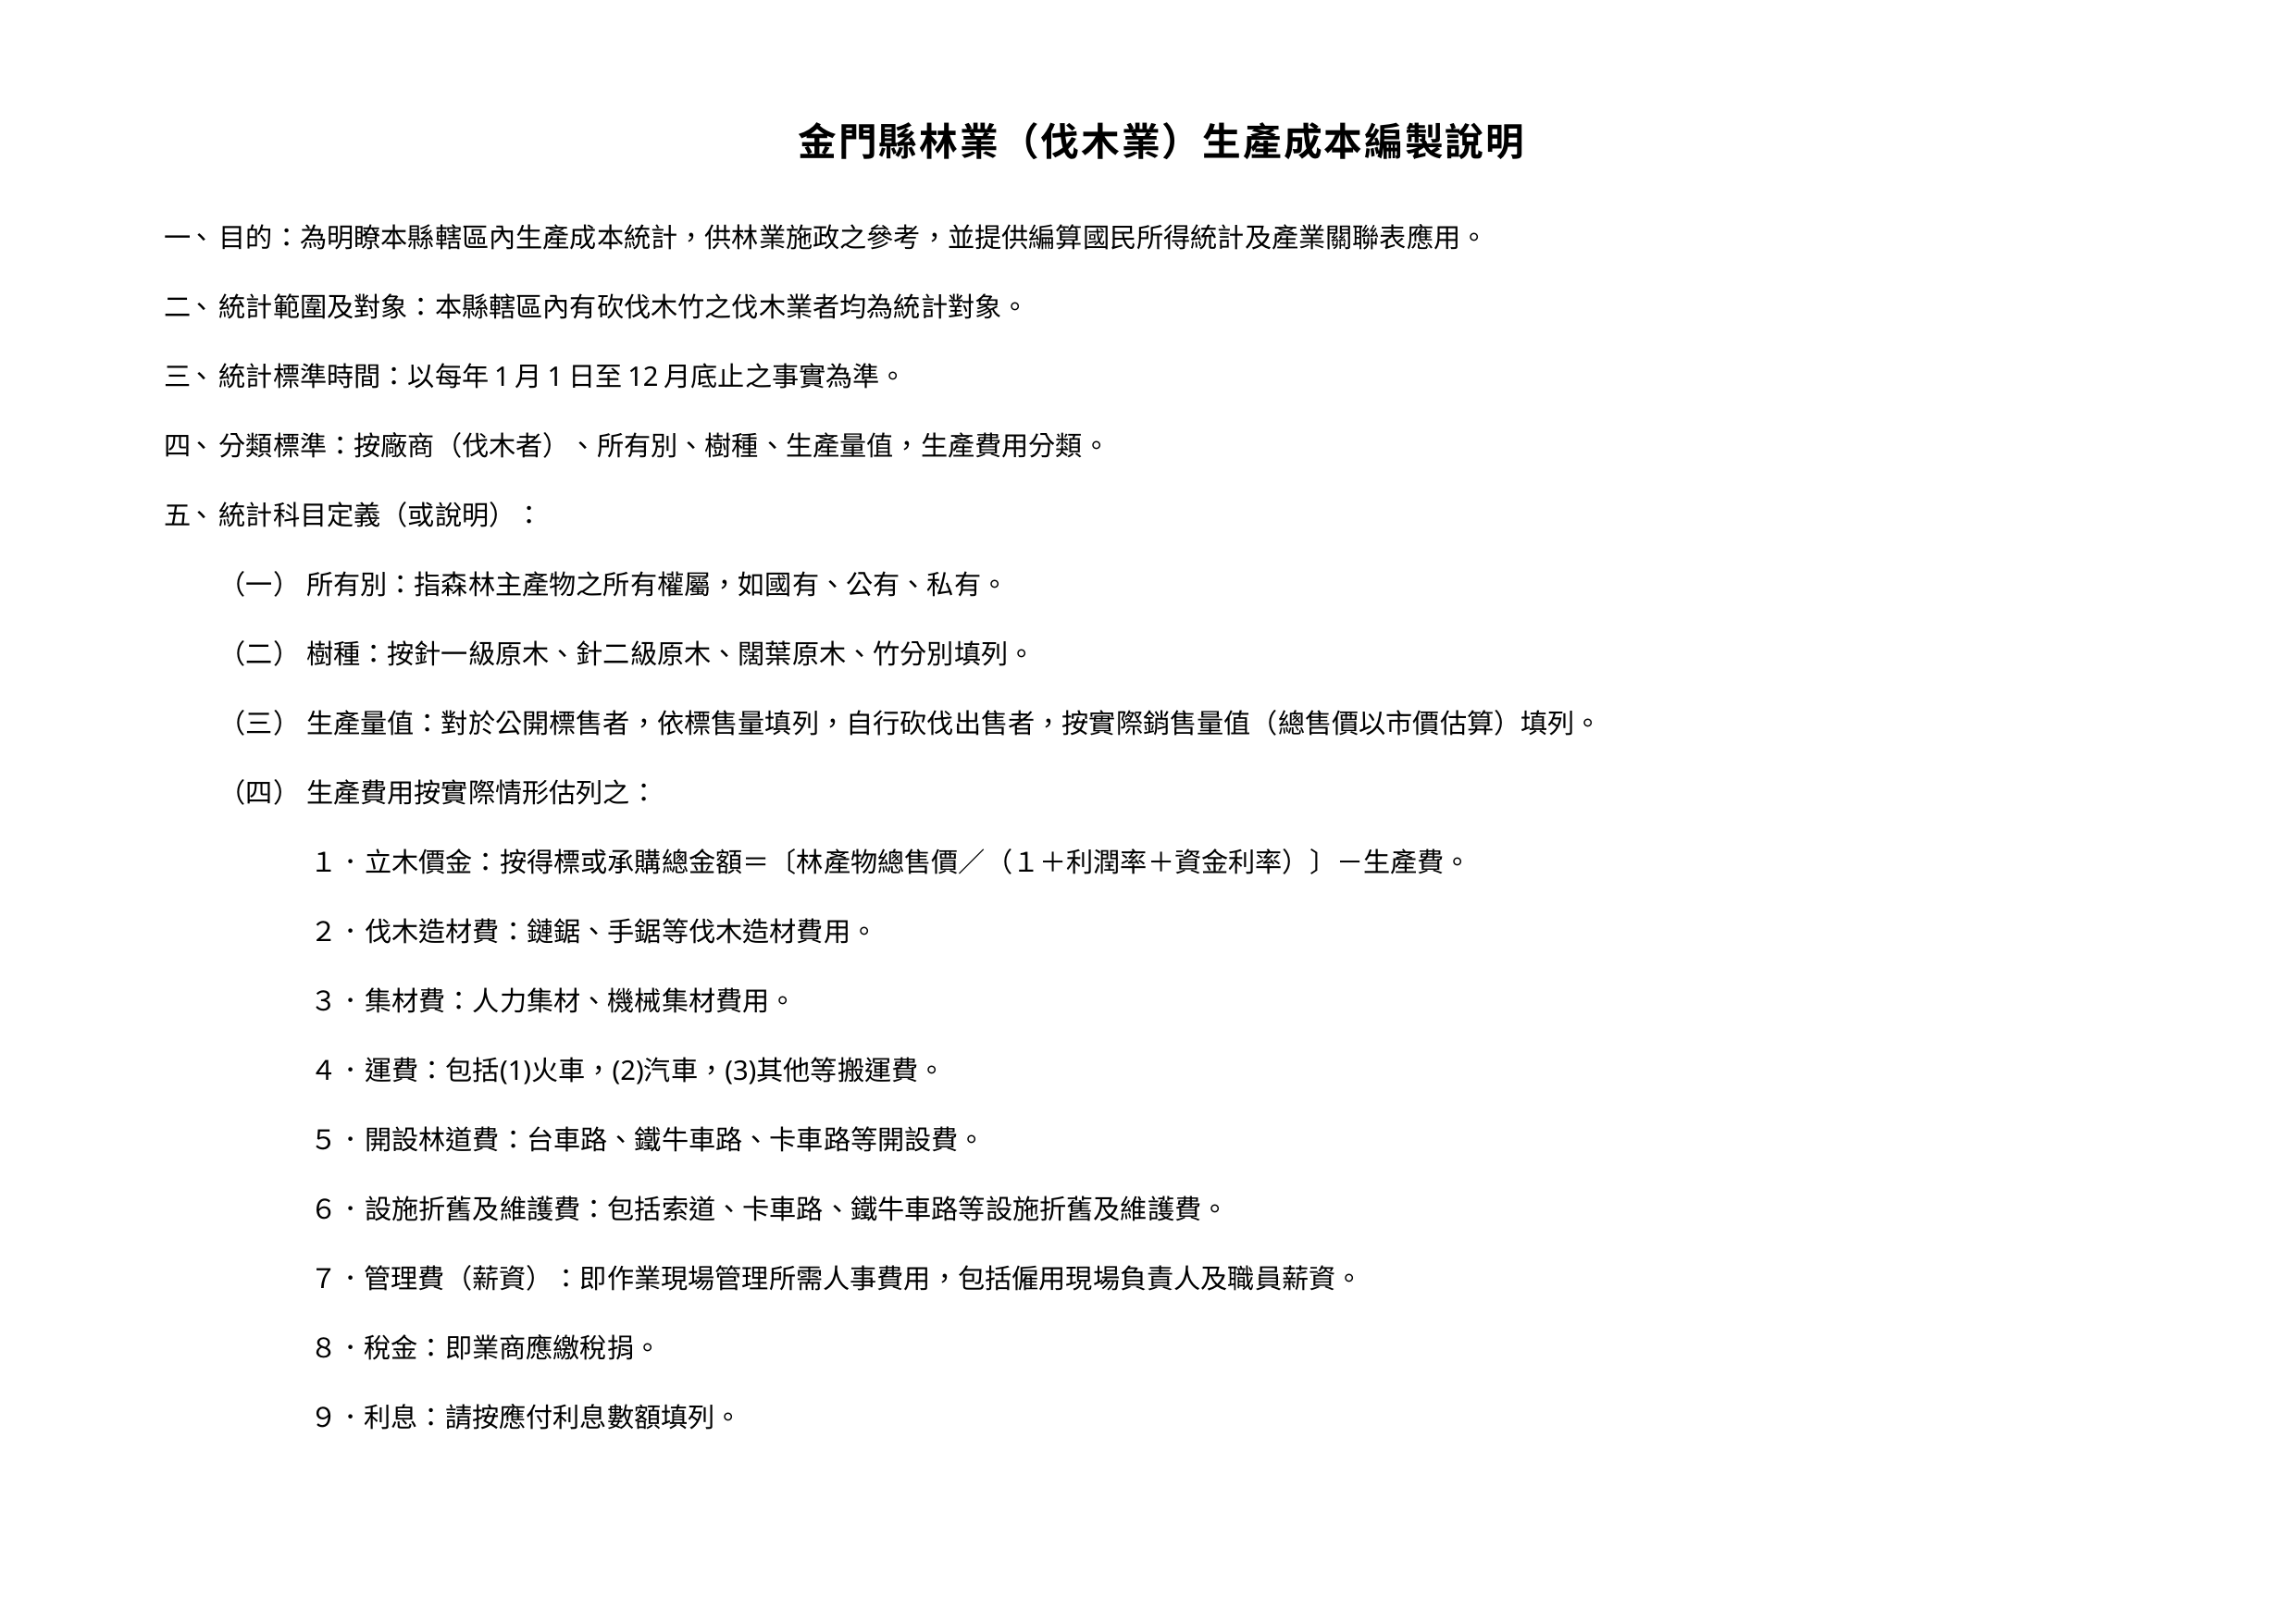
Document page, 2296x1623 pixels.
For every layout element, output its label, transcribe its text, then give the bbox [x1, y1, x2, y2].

text 五、 統計科目定義（或說明）： [164, 470, 2186, 539]
text 四、 分類標準：按廠商（伐木者）、所有別、樹種、生產量值，生產費用分類。 [164, 401, 2186, 470]
text 二、 統計範圍及對象：本縣轄區內有砍伐木竹之伐木業者均為統計對象。 [164, 262, 2186, 331]
text ５． 開設林道費：台車路、鐵牛車路、卡車路等開設費。 [310, 1095, 2186, 1164]
text （四） 生產費用按實際情形估列之： [218, 748, 2186, 817]
text （二） 樹種：按針一級原木、針二級原木、闊葉原木、竹分別填列。 [218, 609, 2186, 678]
text （一） 所有別：指森林主產物之所有權屬，如國有、公有、私有。 [218, 539, 2186, 609]
text ７．管理費（薪資）：即作業現場管理所需人事費用，包括僱用現場負責人及職員薪資。 [310, 1233, 2186, 1303]
text ９．利息：請按應付利息數額填列。 [310, 1372, 2186, 1442]
text 一、 目的：為明瞭本縣轄區內生產成本統計，供林業施政之參考，並提供編算國民所得統計及產業關聯表應用。 [164, 192, 2186, 262]
text ２． 伐木造材費：鏈鋸、手鋸等伐木造材費用。 [310, 886, 2186, 956]
text 三、 統計標準時間：以每年1月1日至12月底止之事實為準。 [164, 331, 2186, 401]
text １． 立木價金：按得標或承購總金額＝〔林產物總售價／（１＋利潤率＋資金利率）〕－生產費。 [310, 817, 2186, 886]
text ３． 集材費：人力集材、機械集材費用。 [310, 956, 2186, 1025]
text 金門縣林業（伐木業）生產成本編製說明 [137, 129, 2186, 163]
text ４． 運費：包括(1)火車，(2)汽車，(3)其他等搬運費。 [310, 1025, 2186, 1095]
text ８．稅金：即業商應繳稅捐。 [310, 1303, 2186, 1372]
text ６． 設施折舊及維護費：包括索道、卡車路、鐵牛車路等設施折舊及維護費。 [310, 1164, 2186, 1233]
text （三） 生產量值：對於公開標售者，依標售量填列，自行砍伐出售者，按實際銷售量值（總售價以市價估算）填列。 [218, 678, 2186, 748]
